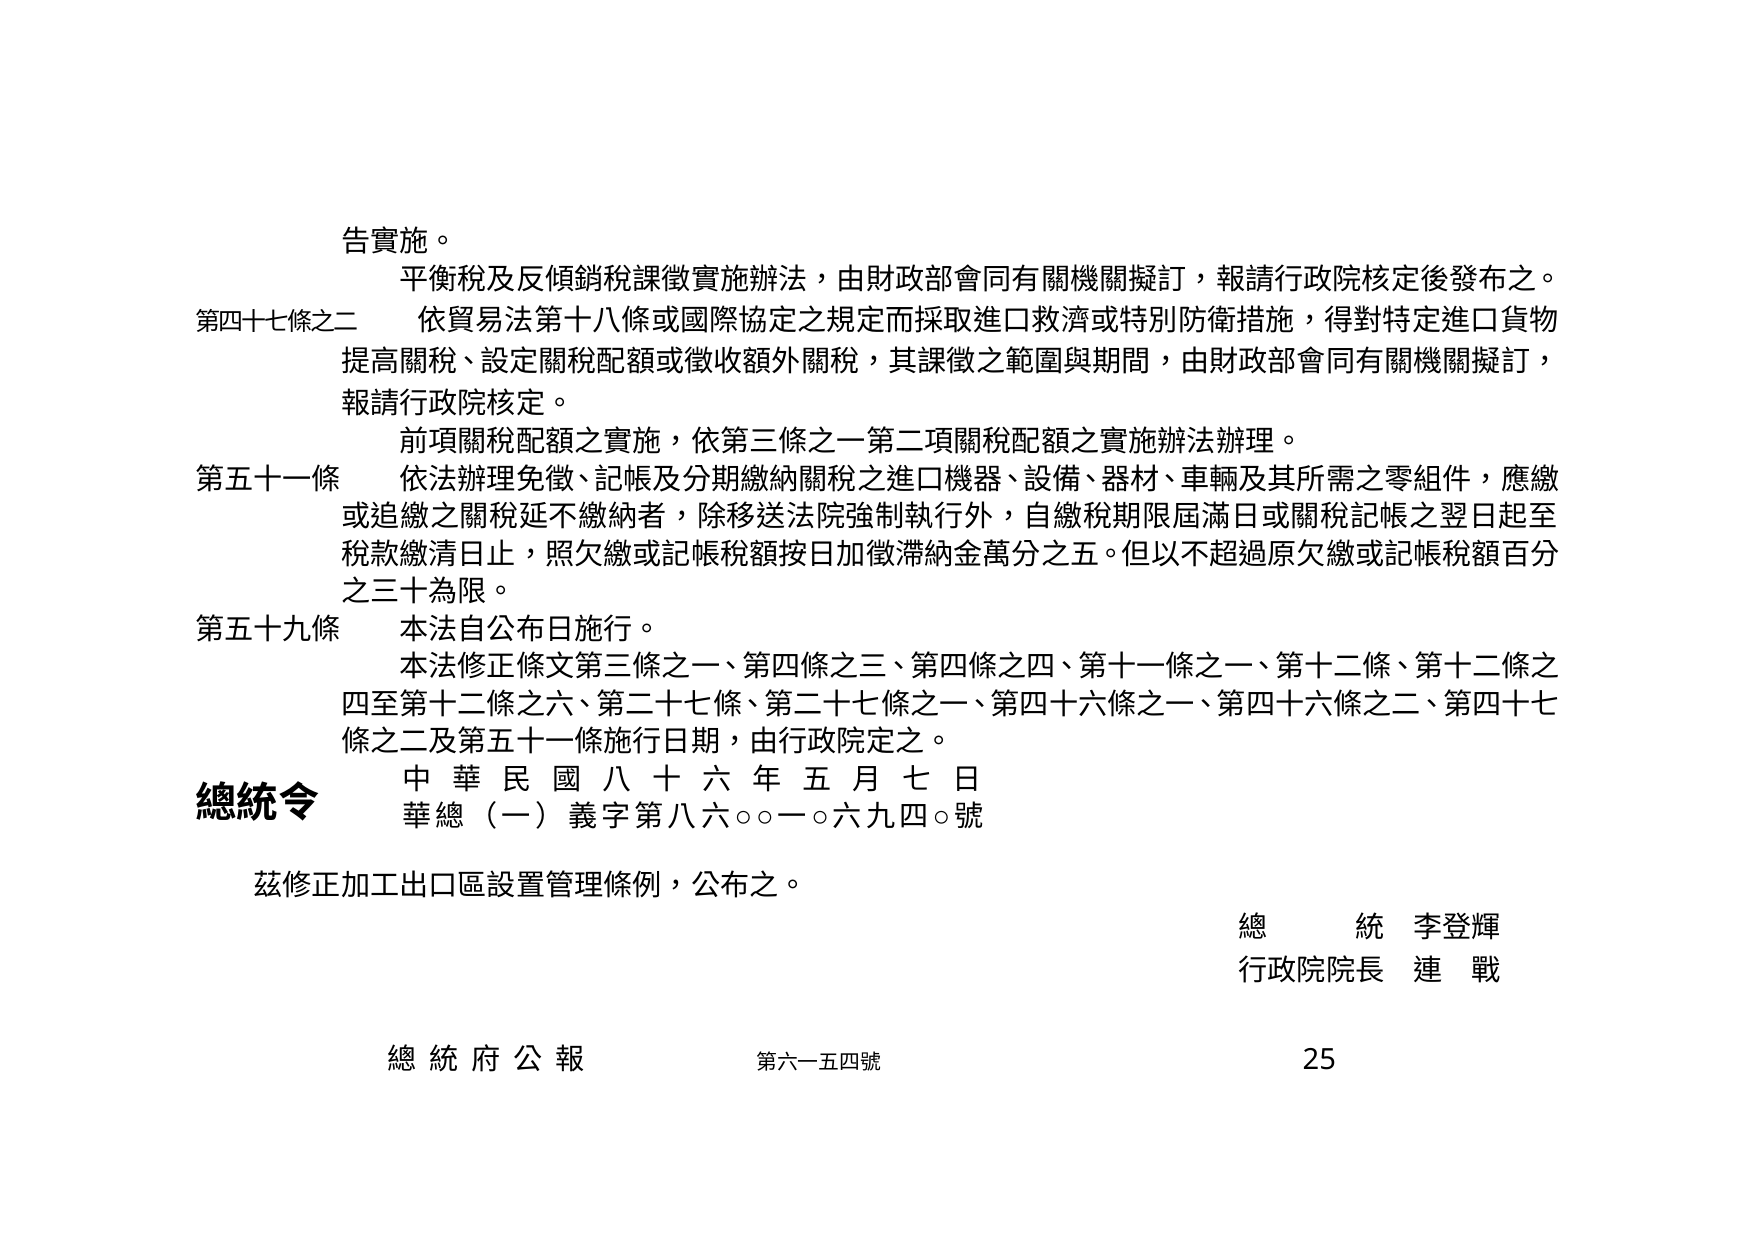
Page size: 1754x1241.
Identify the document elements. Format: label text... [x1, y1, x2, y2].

text 行政院院長 連 戰 [195, 950, 1501, 988]
text 第四十七條之二 依貿易法第十八條或國際協定之規定而採取進口救濟或特別防衛措施，得對特定進口貨物提高關稅、設定關稅配額或徵收額外關稅，其課徵之範圍與期間，由財政部會同有關機關擬訂，報請行政院核定。 [195, 297, 1559, 422]
text 第五十九條 本法自公布日施行。 [195, 609, 1559, 647]
text 茲修正加工出口區設置管理條例，公布之。 [195, 865, 1559, 903]
text 前項關稅配額之實施，依第三條之一第二項關稅配額之實施辦法辦理。 [341, 422, 1559, 459]
text 告實施。 [341, 222, 1559, 259]
table_header 總統令 [192, 759, 399, 865]
table_header 中華民國八十六年五月七日 華總（一）義字第八六○○一○六九四○號 [399, 759, 986, 865]
text 本法修正條文第三條之一、第四條之三、第四條之四、第十一條之一、第十二條、第十二條之四至第十二條之六、第二十七條、第二十七條之一、第四十六條之一、第四十六條之二、第四十七條之二及第五十一條施行日期，由行政院定之。 [341, 647, 1559, 759]
text 總 統 李登輝 [195, 908, 1501, 945]
text 平衡稅及反傾銷稅課徵實施辦法，由財政部會同有關機關擬訂，報請行政院核定後發布之。 [341, 259, 1559, 297]
text 第五十一條 依法辦理免徵、記帳及分期繳納關稅之進口機器、設備、器材、車輛及其所需之零組件，應繳或追繳之關稅延不繳納者，除移送法院強制執行外，自繳稅期限屆滿日或關稅記帳之翌日起至稅款繳清日止，照欠繳或記帳稅額按日加徵滯納金萬分之五。但以不超過原欠繳或記帳稅額百分之三十為限。 [195, 459, 1559, 609]
